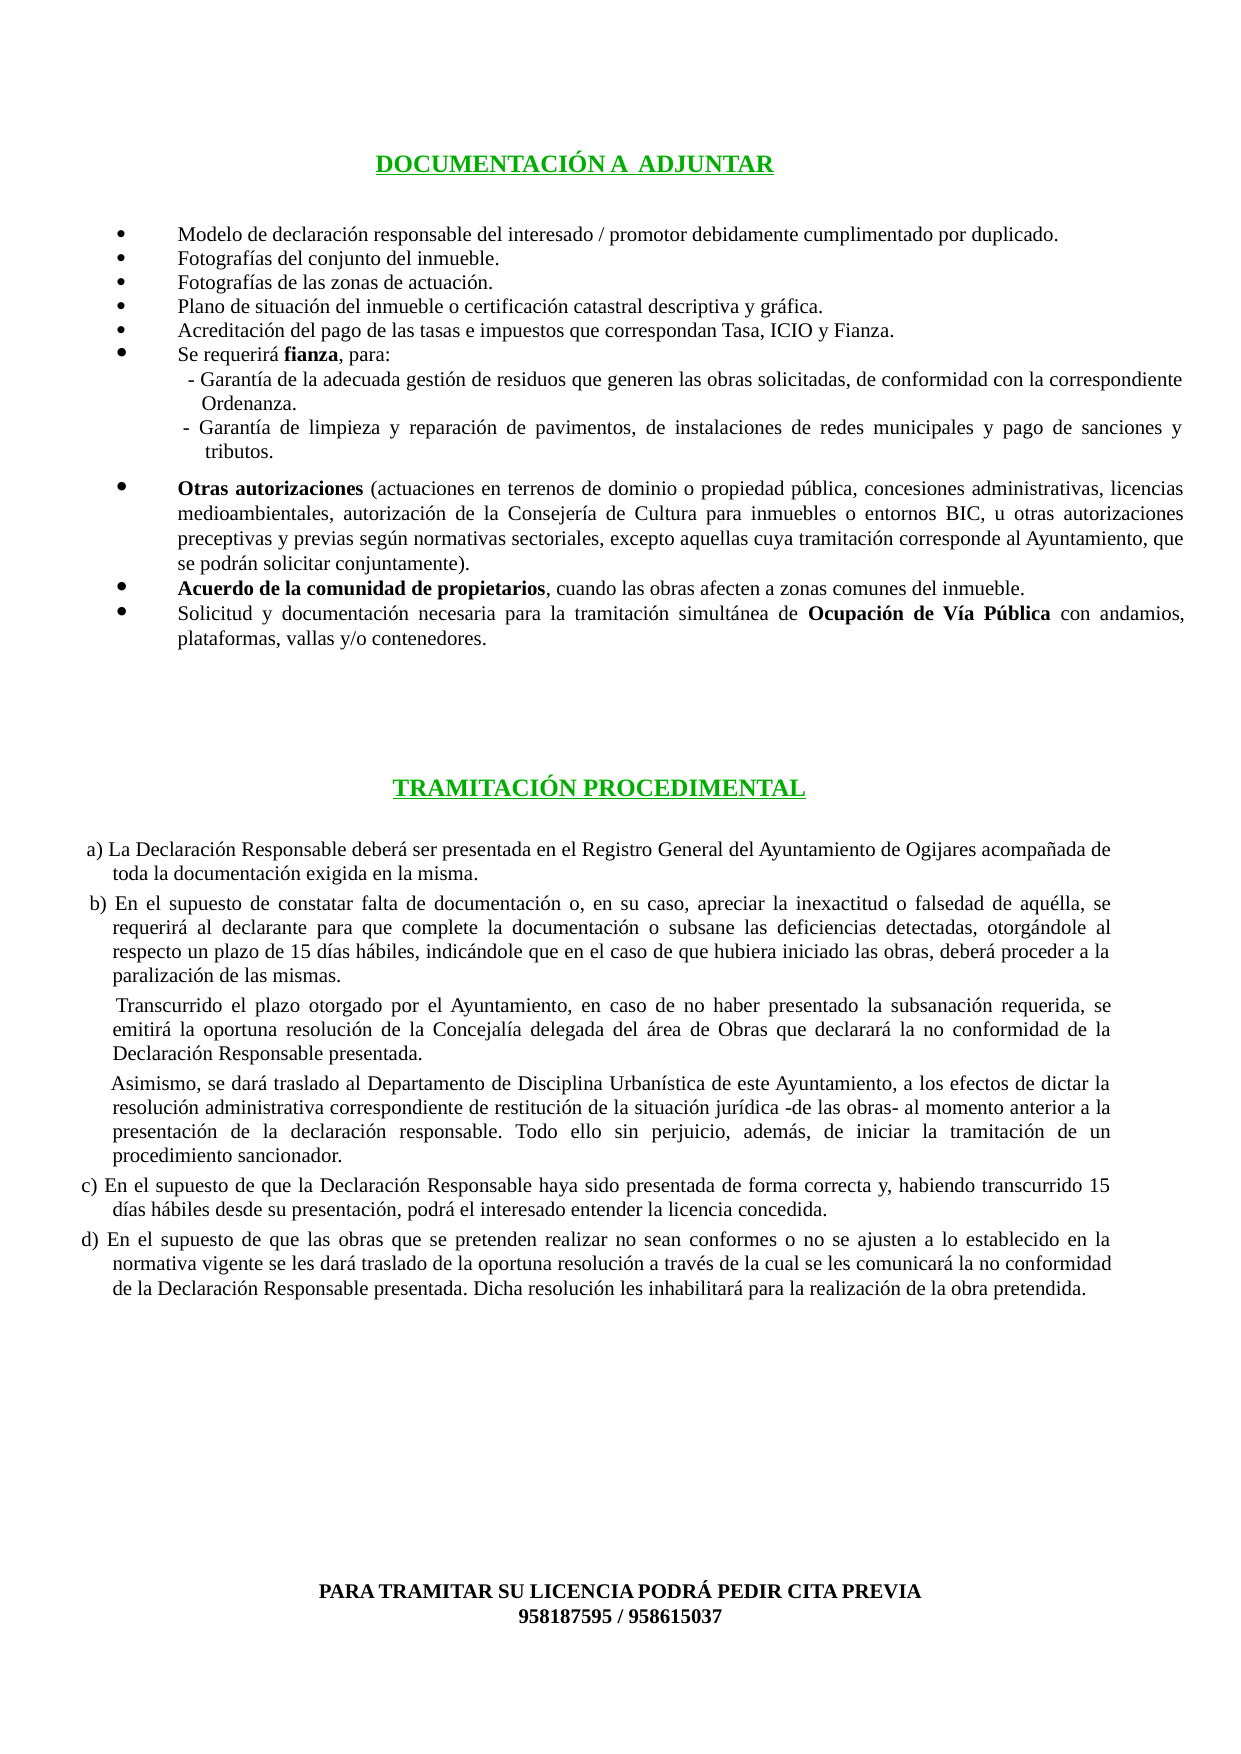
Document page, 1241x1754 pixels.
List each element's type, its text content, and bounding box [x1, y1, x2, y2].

list Se requerirá fianza, para: [117, 342, 1185, 367]
list Plano de situación del inmueble o certificación catastral descriptiva y gráfica. [117, 294, 1185, 318]
list Modelo de declaración responsable del interesado / promotor debidamente cumplimentado por duplicado. [117, 222, 1185, 246]
text 958187595 / 958615037 [56, 1604, 1185, 1628]
text PARA TRAMITAR SU LICENCIA PODRÁ PEDIR CITA PREVIA [56, 1578, 1185, 1603]
list - Garantía de limpieza y reparación de pavimentos, de instalaciones de redes municipales y pago de sanciones y tributos. [183, 415, 1185, 463]
list - Garantía de la adecuada gestión de residuos que generen las obras solicitadas, de conformidad con la correspondiente Ordenanza. [188, 367, 1185, 415]
text DOCUMENTACIÓN A ADJUNTAR [15, 149, 1134, 177]
list Fotografías de las zonas de actuación. [117, 270, 1185, 294]
text Asimismo, se dará traslado al Departamento de Disciplina Urbanística de este Ayuntamiento, a los efectos de dictar la resolución administrativa correspondiente de restitución de la situación jurídica -de las obras- al momento anterior a la presentación de la declaración responsable. Todo ello sin perjuicio, además, de iniciar la tramitación de un procedimiento sancionador. [111, 1071, 1113, 1167]
text TRAMITACIÓN PROCEDIMENTAL [85, 773, 1113, 801]
text Transcurrido el plazo otorgado por el Ayuntamiento, en caso de no haber presentado la subsanación requerida, se emitirá la oportuna resolución de la Concejalía delegada del área de Obras que declarará la no conformidad de la Declaración Responsable presentada. [112, 993, 1113, 1065]
list Acuerdo de la comunidad de propietarios, cuando las obras afecten a zonas comunes del inmueble. [117, 576, 1185, 601]
list Acreditación del pago de las tasas e impuestos que correspondan Tasa, ICIO y Fianza. [117, 318, 1185, 342]
text d) En el supuesto de que las obras que se pretenden realizar no sean conformes o no se ajusten a lo establecido en la normativa vigente se les dará traslado de la oportuna resolución a través de la cual se les comunicará la no conformidad de la Declaración Responsable presentada. Dicha resolución les inhabilitará para la realización de la obra pretendida. [81, 1227, 1113, 1299]
text b) En el supuesto de constatar falta de documentación o, en su caso, apreciar la inexactitud o falsedad de aquélla, se requerirá al declarante para que complete la documentación o subsane las deficiencias detectadas, otorgándole al respecto un plazo de 15 días hábiles, indicándole que en el caso de que hubiera iniciado las obras, deberá proceder a la paralización de las mismas. [81, 891, 1113, 987]
text c) En el supuesto de que la Declaración Responsable haya sido presentada de forma correcta y, habiendo transcurrido 15 días hábiles desde su presentación, podrá el interesado entender la licencia concedida. [81, 1173, 1113, 1221]
list Otras autorizaciones (actuaciones en terrenos de dominio o propiedad pública, concesiones administrativas, licencias medioambientales, autorización de la Consejería de Cultura para inmuebles o entornos BIC, u otras autorizaciones preceptivas y previas según normativas sectoriales, excepto aquellas cuya tramitación corresponde al Ayuntamiento, que se podrán solicitar conjuntamente). [117, 476, 1185, 575]
list Solicitud y documentación necesaria para la tramitación simultánea de Ocupación de Vía Pública con andamios, plataformas, vallas y/o contenedores. [117, 601, 1185, 650]
list Fotografías del conjunto del inmueble. [117, 246, 1185, 270]
text a) La Declaración Responsable deberá ser presentada en el Registro General del Ayuntamiento de Ogijares acompañada de toda la documentación exigida en la misma. [81, 837, 1113, 885]
